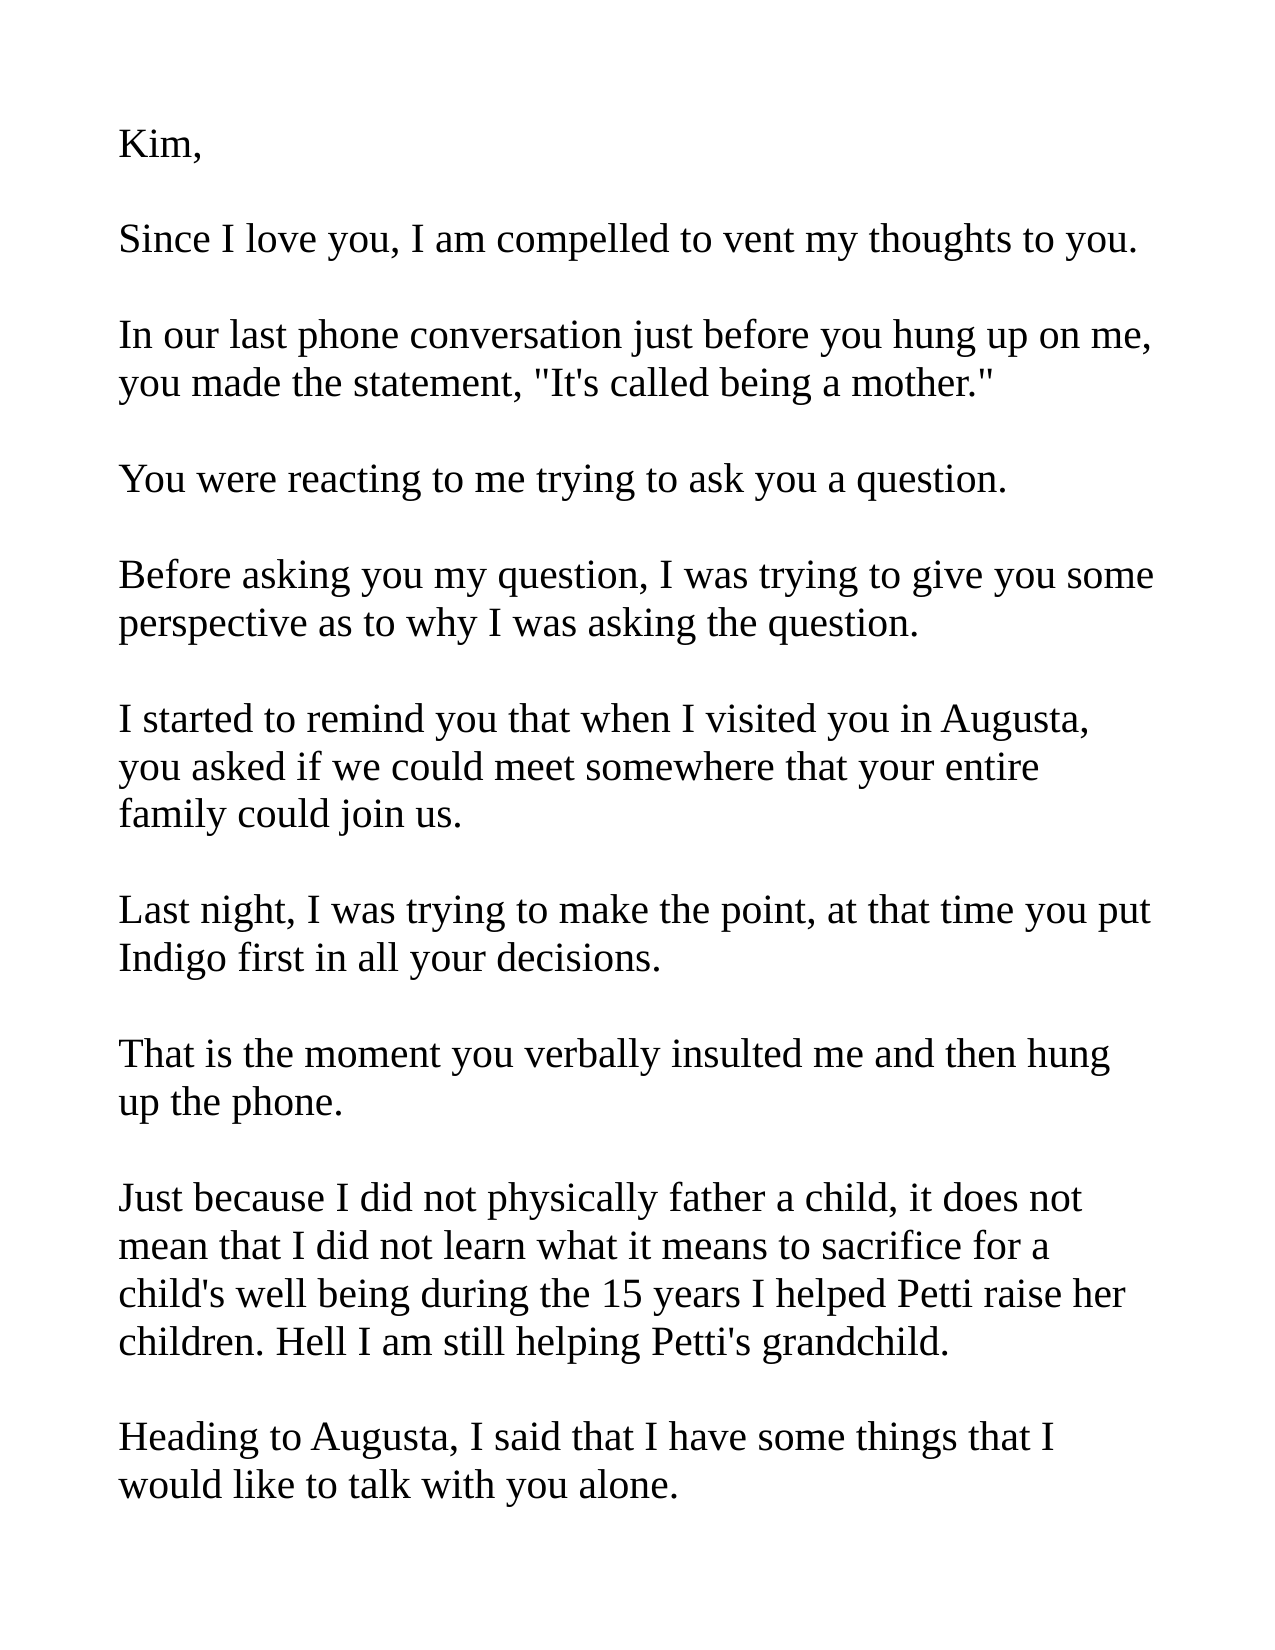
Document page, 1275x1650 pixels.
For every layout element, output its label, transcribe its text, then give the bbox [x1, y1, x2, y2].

text Heading to Augusta, I said that I have some things that I would like to talk with you alone. [118, 1412, 1157, 1508]
text Just because I did not physically father a child, it does not mean that I did not learn what it means to sacrifice for a child's well being during the 15 years I helped Petti raise her children. Hell I am still helping Petti's grandchild. [118, 1172, 1157, 1364]
text I started to remind you that when I visited you in Augusta, you asked if we could meet somewhere that your entire family could join us. [118, 693, 1157, 837]
text Since I love you, I am compelled to vent my thoughts to you. [118, 214, 1157, 262]
text Last night, I was trying to make the point, at that time you put Indigo first in all your decisions. [118, 885, 1157, 981]
text Before asking you my question, I was trying to give you some perspective as to why I was asking the question. [118, 549, 1157, 645]
text Kim, [118, 118, 1157, 166]
text You were reacting to me trying to ask you a question. [118, 453, 1157, 501]
text In our last phone conversation just before you hung up on me, you made the statement, "It's called being a mother." [118, 310, 1157, 406]
text That is the moment you verbally insulted me and then hung up the phone. [118, 1028, 1157, 1124]
